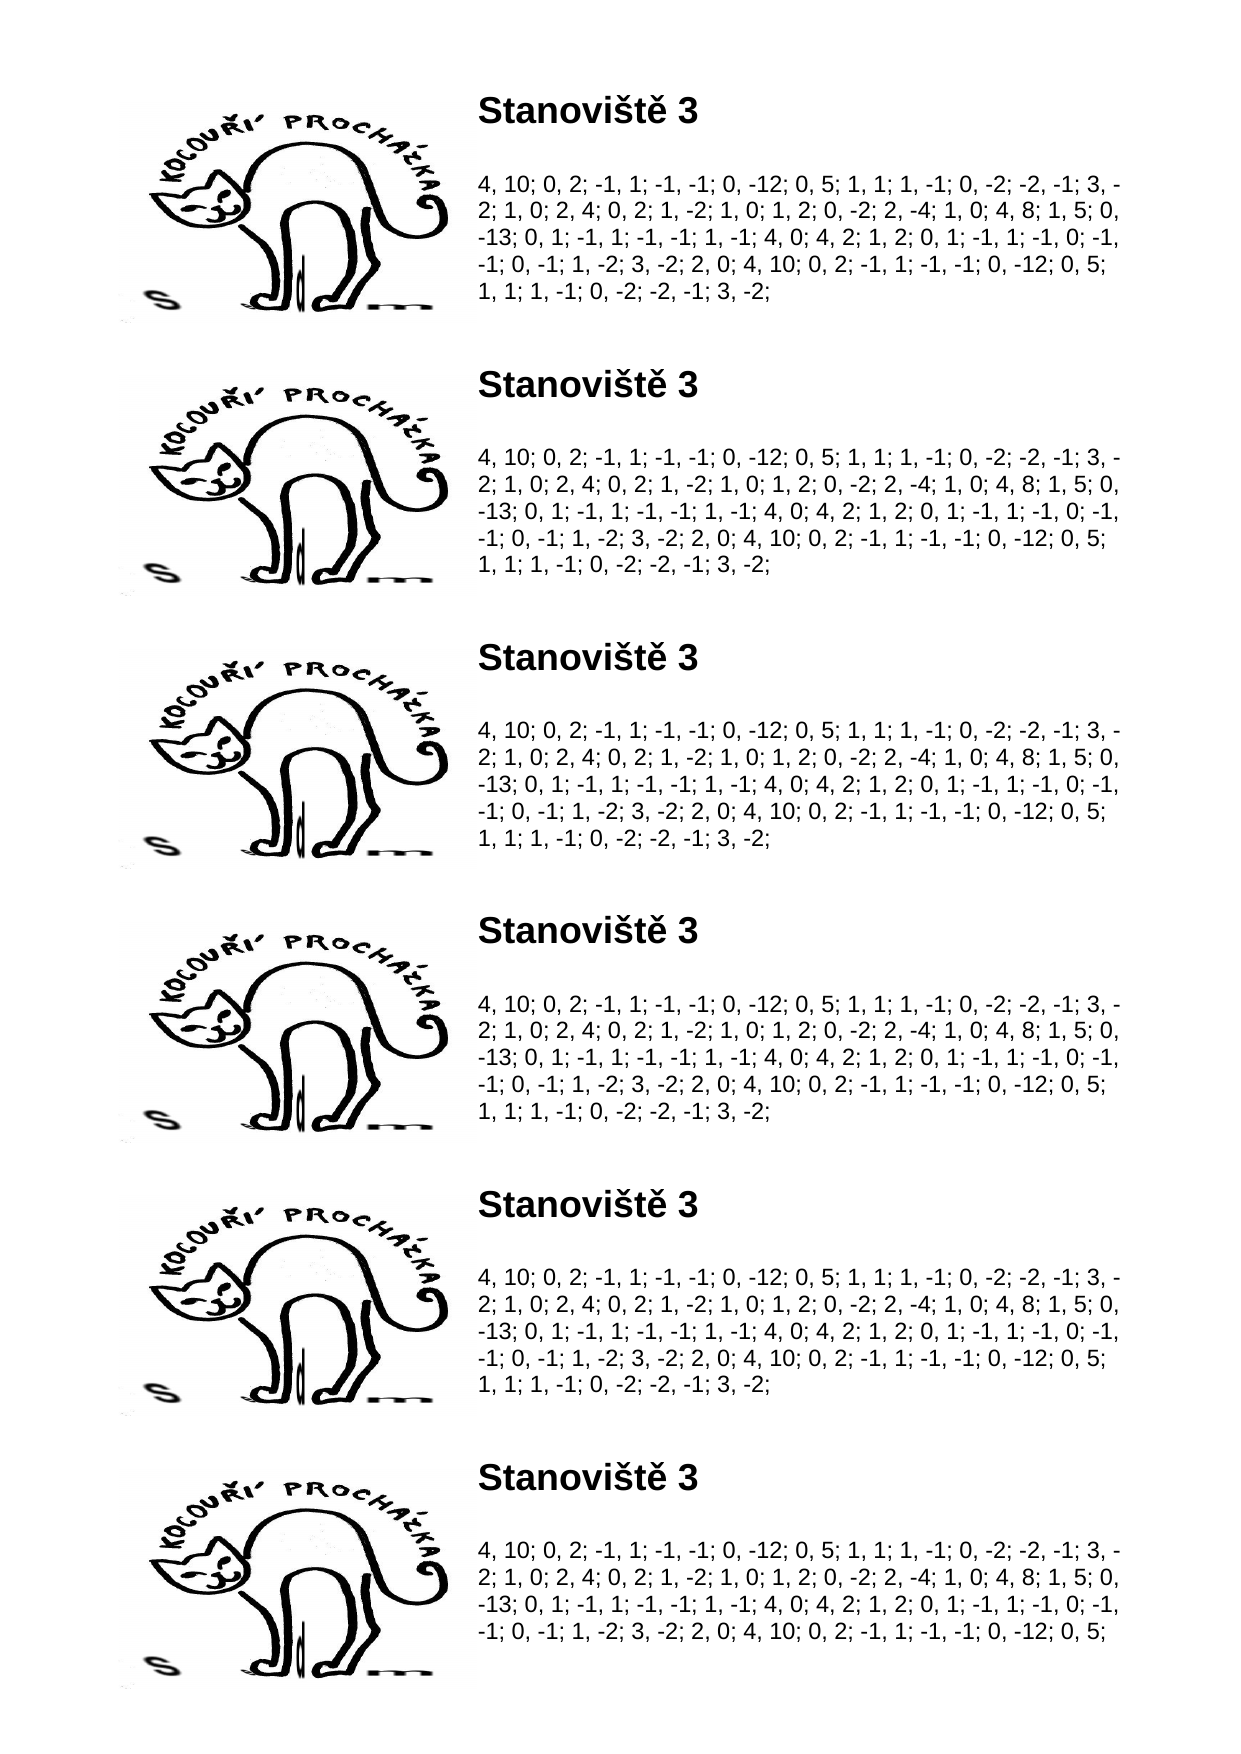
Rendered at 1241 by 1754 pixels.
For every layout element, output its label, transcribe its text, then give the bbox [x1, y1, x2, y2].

text 4, 10; 0, 2; -1, 1; -1, -1; 0, -12; 0, 5; 1, 1; 1, -1; 0, -2; -2, -1; 3, -2; 1, 0; 2, 4; 0, 2; 1, -2; 1, 0; 1, 2; 0, -2; 2, -4; 1, 0; 4, 8; 1, 5; 0, -13; 0, 1; -1, 1; -1, -1; 1, -1; 4, 0; 4, 2; 1, 2; 0, 1; -1, 1; -1, 0; -1, -1; 0, -1; 1, -2; 3, -2; 2, 0; 4, 10; 0, 2; -1, 1; -1, -1; 0, -12; 0, 5; 1, 1; 1, -1; 0, -2; -2, -1; 3, -2; [478, 717, 1122, 851]
text Stanoviště 3 [118, 362, 1122, 405]
text 4, 10; 0, 2; -1, 1; -1, -1; 0, -12; 0, 5; 1, 1; 1, -1; 0, -2; -2, -1; 3, -2; 1, 0; 2, 4; 0, 2; 1, -2; 1, 0; 1, 2; 0, -2; 2, -4; 1, 0; 4, 8; 1, 5; 0, -13; 0, 1; -1, 1; -1, -1; 1, -1; 4, 0; 4, 2; 1, 2; 0, 1; -1, 1; -1, 0; -1, -1; 0, -1; 1, -2; 3, -2; 2, 0; 4, 10; 0, 2; -1, 1; -1, -1; 0, -12; 0, 5; 1, 1; 1, -1; 0, -2; -2, -1; 3, -2; [478, 1263, 1122, 1398]
text 4, 10; 0, 2; -1, 1; -1, -1; 0, -12; 0, 5; 1, 1; 1, -1; 0, -2; -2, -1; 3, -2; 1, 0; 2, 4; 0, 2; 1, -2; 1, 0; 1, 2; 0, -2; 2, -4; 1, 0; 4, 8; 1, 5; 0, -13; 0, 1; -1, 1; -1, -1; 1, -1; 4, 0; 4, 2; 1, 2; 0, 1; -1, 1; -1, 0; -1, -1; 0, -1; 1, -2; 3, -2; 2, 0; 4, 10; 0, 2; -1, 1; -1, -1; 0, -12; 0, 5; 1, 1; 1, -1; 0, -2; -2, -1; 3, -2; [478, 443, 1122, 578]
text Stanoviště 3 [118, 1455, 1122, 1498]
text 4, 10; 0, 2; -1, 1; -1, -1; 0, -12; 0, 5; 1, 1; 1, -1; 0, -2; -2, -1; 3, -2; 1, 0; 2, 4; 0, 2; 1, -2; 1, 0; 1, 2; 0, -2; 2, -4; 1, 0; 4, 8; 1, 5; 0, -13; 0, 1; -1, 1; -1, -1; 1, -1; 4, 0; 4, 2; 1, 2; 0, 1; -1, 1; -1, 0; -1, -1; 0, -1; 1, -2; 3, -2; 2, 0; 4, 10; 0, 2; -1, 1; -1, -1; 0, -12; 0, 5; 1, 1; 1, -1; 0, -2; -2, -1; 3, -2; [478, 990, 1122, 1124]
picture [118, 1193, 478, 1416]
picture [118, 647, 478, 869]
picture [118, 373, 478, 596]
text 4, 10; 0, 2; -1, 1; -1, -1; 0, -12; 0, 5; 1, 1; 1, -1; 0, -2; -2, -1; 3, -2; 1, 0; 2, 4; 0, 2; 1, -2; 1, 0; 1, 2; 0, -2; 2, -4; 1, 0; 4, 8; 1, 5; 0, -13; 0, 1; -1, 1; -1, -1; 1, -1; 4, 0; 4, 2; 1, 2; 0, 1; -1, 1; -1, 0; -1, -1; 0, -1; 1, -2; 3, -2; 2, 0; 4, 10; 0, 2; -1, 1; -1, -1; 0, -12; 0, 5; [478, 1537, 1122, 1644]
text Stanoviště 3 [118, 88, 1122, 132]
picture [118, 920, 478, 1143]
text 4, 10; 0, 2; -1, 1; -1, -1; 0, -12; 0, 5; 1, 1; 1, -1; 0, -2; -2, -1; 3, -2; 1, 0; 2, 4; 0, 2; 1, -2; 1, 0; 1, 2; 0, -2; 2, -4; 1, 0; 4, 8; 1, 5; 0, -13; 0, 1; -1, 1; -1, -1; 1, -1; 4, 0; 4, 2; 1, 2; 0, 1; -1, 1; -1, 0; -1, -1; 0, -1; 1, -2; 3, -2; 2, 0; 4, 10; 0, 2; -1, 1; -1, -1; 0, -12; 0, 5; 1, 1; 1, -1; 0, -2; -2, -1; 3, -2; [478, 170, 1122, 304]
text Stanoviště 3 [118, 908, 1122, 952]
picture [118, 100, 478, 323]
picture [118, 1467, 478, 1689]
text Stanoviště 3 [118, 635, 1122, 678]
text Stanoviště 3 [118, 1182, 1122, 1225]
